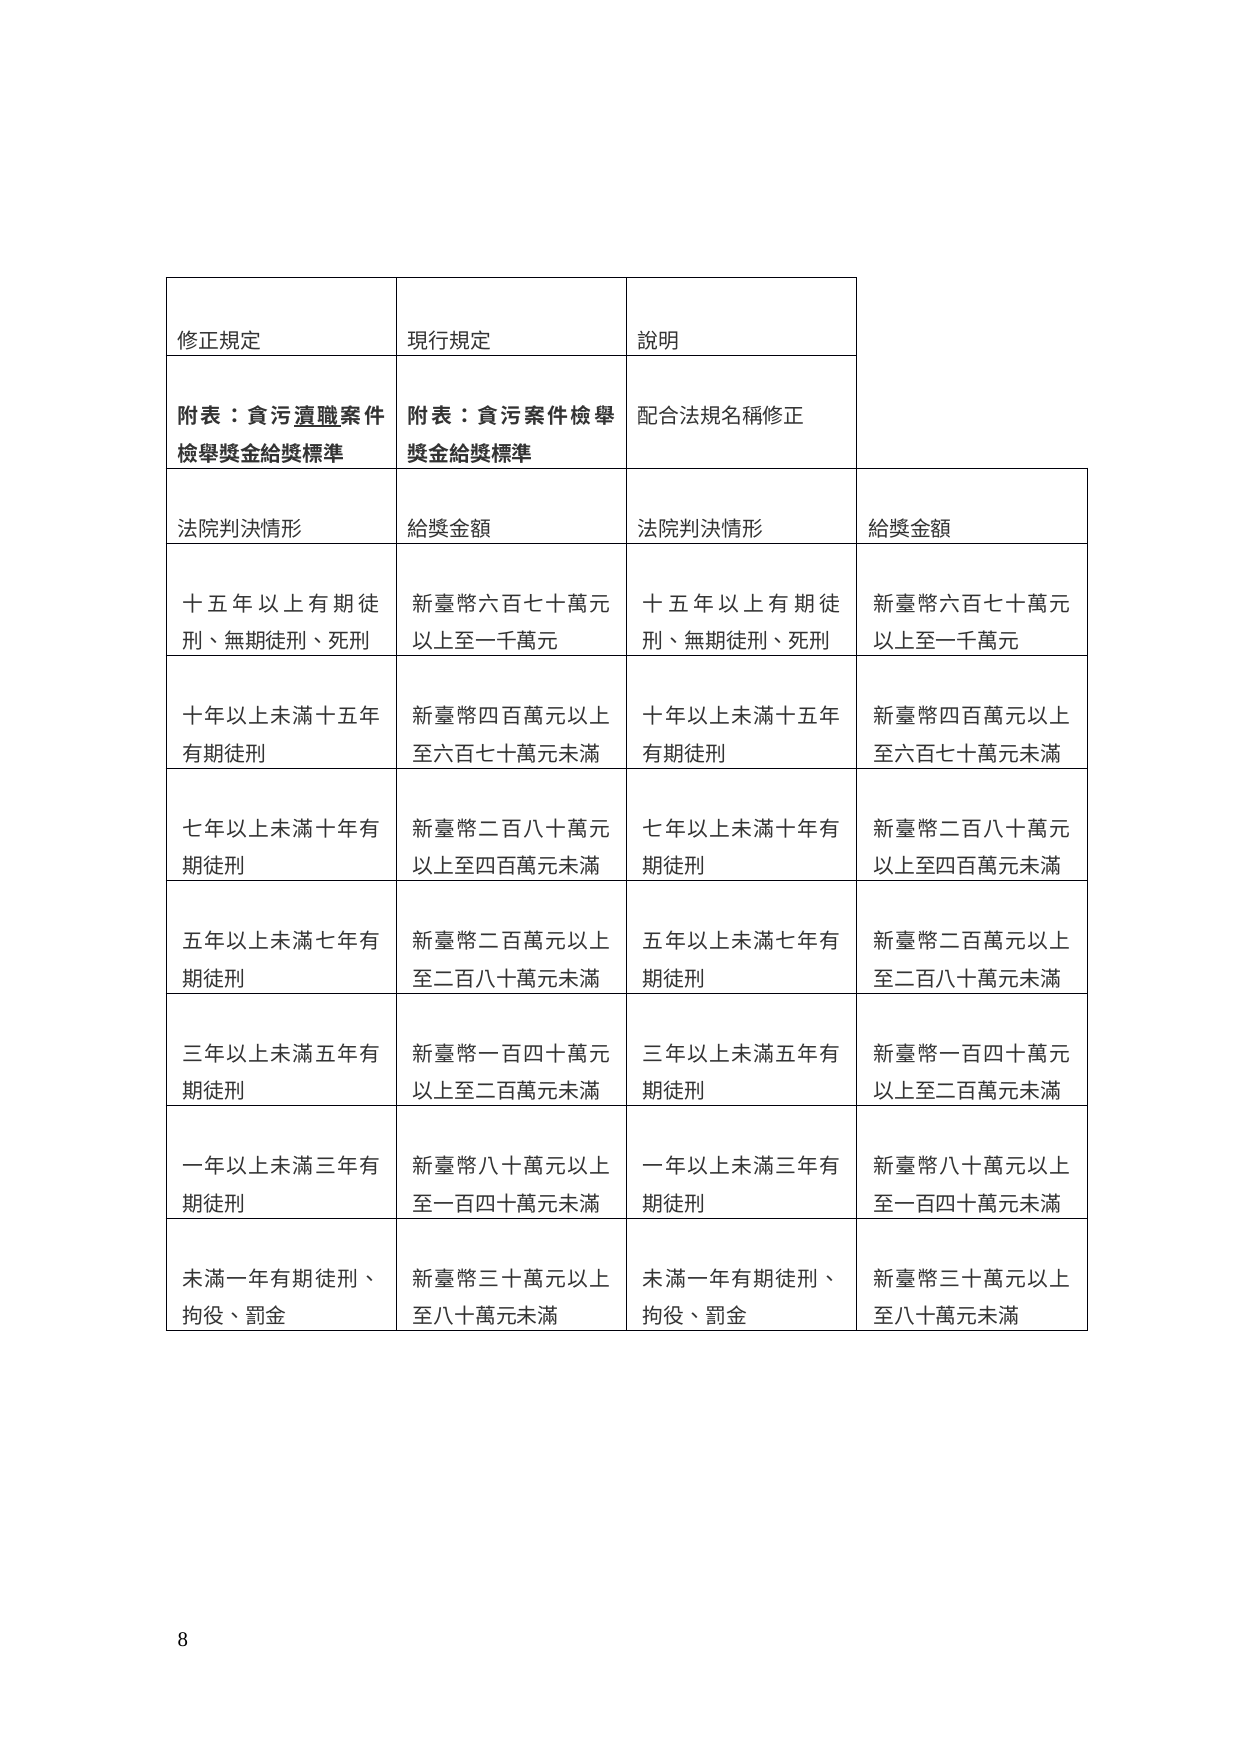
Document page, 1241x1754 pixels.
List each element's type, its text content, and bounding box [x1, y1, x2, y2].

table_cell 一年以上未滿三年有期徒刑 [627, 1106, 856, 1217]
table_cell 新臺幣四百萬元以上至六百七十萬元未滿 [397, 656, 626, 767]
table_cell 三年以上未滿五年有期徒刑 [167, 994, 396, 1105]
table_cell 一年以上未滿三年有期徒刑 [167, 1106, 396, 1217]
table_cell 法院判決情形 [627, 469, 856, 542]
table_cell 給獎金額 [857, 469, 1087, 542]
table_cell 配合法規名稱修正 [627, 356, 856, 467]
table_cell 新臺幣三十萬元以上至八十萬元未滿 [397, 1219, 626, 1330]
table_cell 三年以上未滿五年有期徒刑 [627, 994, 856, 1105]
table_header 修正規定 [167, 278, 396, 355]
table_cell 新臺幣一百四十萬元以上至二百萬元未滿 [397, 994, 626, 1105]
table_cell 附表：貪污瀆職案件檢舉獎金給獎標準 [167, 356, 396, 467]
table_cell 未滿一年有期徒刑、拘役、罰金 [627, 1219, 856, 1330]
table_cell 十五年以上有期徒刑、無期徒刑、死刑 [167, 544, 396, 655]
table_cell 新臺幣八十萬元以上至一百四十萬元未滿 [397, 1106, 626, 1217]
table_cell 新臺幣二百八十萬元以上至四百萬元未滿 [857, 769, 1087, 880]
table_cell 附表：貪污案件檢舉獎金給獎標準 [397, 356, 626, 467]
table_cell 給獎金額 [397, 469, 626, 542]
table_cell 十五年以上有期徒刑、無期徒刑、死刑 [627, 544, 856, 655]
table_cell 新臺幣二百八十萬元以上至四百萬元未滿 [397, 769, 626, 880]
table_cell 七年以上未滿十年有期徒刑 [167, 769, 396, 880]
table_cell 新臺幣二百萬元以上至二百八十萬元未滿 [397, 881, 626, 992]
table_header 說明 [627, 278, 856, 355]
table_cell 新臺幣六百七十萬元以上至一千萬元 [397, 544, 626, 655]
table_cell 十年以上未滿十五年有期徒刑 [627, 656, 856, 767]
table_cell 五年以上未滿七年有期徒刑 [167, 881, 396, 992]
table_cell 法院判決情形 [167, 469, 396, 542]
table_cell 新臺幣六百七十萬元以上至一千萬元 [857, 544, 1087, 655]
table_cell 新臺幣四百萬元以上至六百七十萬元未滿 [857, 656, 1087, 767]
table_cell 未滿一年有期徒刑、拘役、罰金 [167, 1219, 396, 1330]
table_cell 新臺幣三十萬元以上至八十萬元未滿 [857, 1219, 1087, 1330]
table_cell 新臺幣八十萬元以上至一百四十萬元未滿 [857, 1106, 1087, 1217]
table_cell 十年以上未滿十五年有期徒刑 [167, 656, 396, 767]
table_cell 七年以上未滿十年有期徒刑 [627, 769, 856, 880]
table_cell 五年以上未滿七年有期徒刑 [627, 881, 856, 992]
table_cell 新臺幣一百四十萬元以上至二百萬元未滿 [857, 994, 1087, 1105]
table_header 現行規定 [397, 278, 626, 355]
table_cell 新臺幣二百萬元以上至二百八十萬元未滿 [857, 881, 1087, 992]
